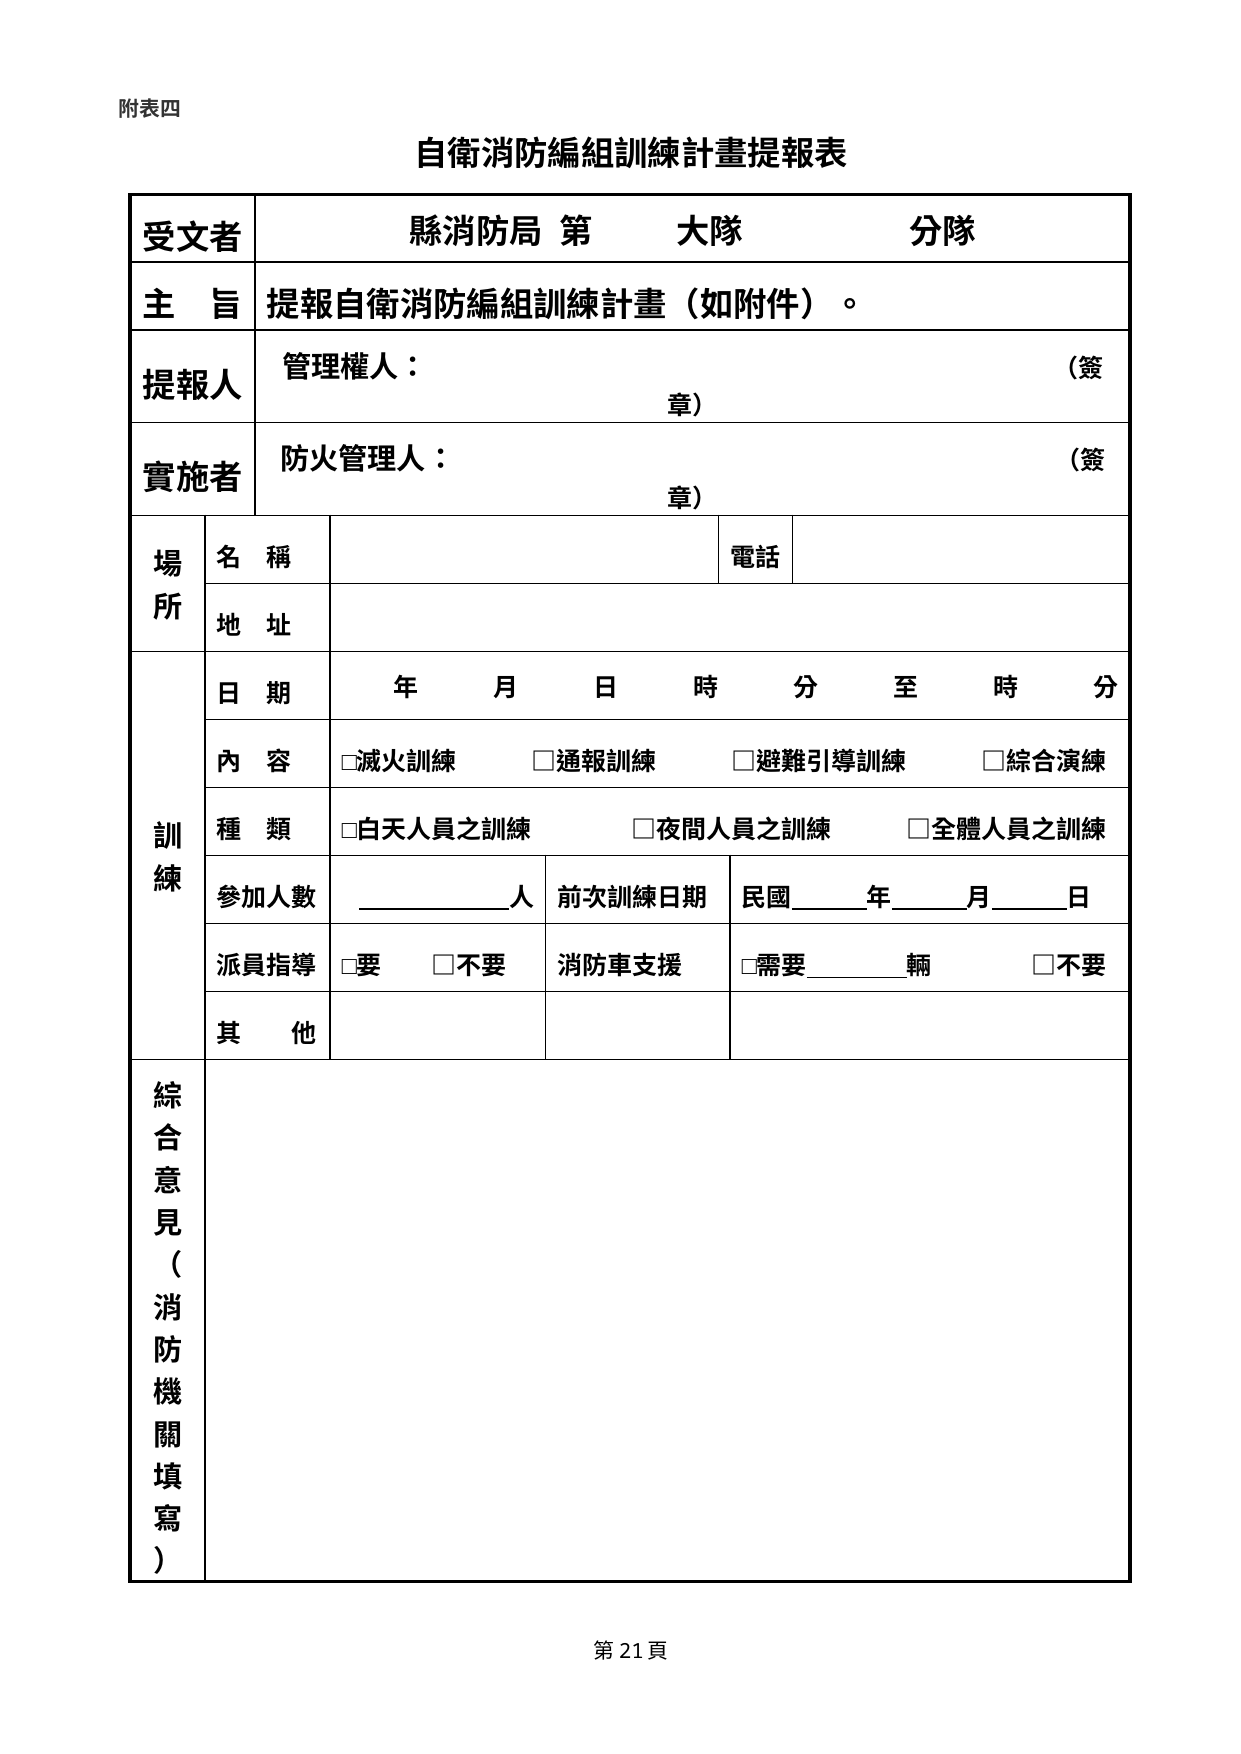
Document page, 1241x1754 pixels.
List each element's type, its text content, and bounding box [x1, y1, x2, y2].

table_header 受文者 [132, 196, 254, 261]
table_cell [331, 584, 1128, 651]
table_cell 綜合意見（消防機關填寫） [132, 1060, 204, 1580]
table_cell 內 容 [206, 720, 329, 787]
table_cell 電話 [719, 516, 792, 582]
table_cell 防火管理人： （簽章） [256, 423, 1128, 514]
table_cell 消防車支援 [546, 924, 729, 991]
table_cell [793, 516, 1128, 582]
table_cell 前次訓練日期 [546, 856, 729, 923]
table_cell 訓 練 [132, 652, 204, 1059]
table_cell 種 類 [206, 788, 329, 854]
table_cell [331, 992, 545, 1059]
table_cell □滅火訓練 □通報訓練 □避難引導訓練 □綜合演練 [331, 720, 1128, 787]
table_cell 日 期 [206, 652, 329, 718]
table_cell 管理權人： （簽章） [256, 331, 1128, 422]
table_cell 民國 年 月 日 [731, 856, 1128, 923]
table_cell 人 [331, 856, 545, 923]
table_cell □需要 輛 □不要 [731, 924, 1128, 991]
table_header 縣消防局 第 大隊 分隊 [256, 196, 1128, 261]
text 附表四 [118, 96, 1144, 121]
table_cell 地 址 [206, 584, 329, 651]
table_cell [731, 992, 1128, 1059]
table_cell 提報自衛消防編組訓練計畫（如附件）。 [256, 263, 1128, 329]
table_cell [206, 1060, 1128, 1580]
table_cell [331, 516, 718, 582]
table_cell 實施者 [132, 423, 254, 514]
text 自衛消防編組訓練計畫提報表 [118, 129, 1144, 174]
table_cell 參加人數 [206, 856, 329, 923]
table_cell [546, 992, 729, 1059]
table_cell 派員指導 [206, 924, 329, 991]
table_cell 提報人 [132, 331, 254, 422]
table_cell □要 □不要 [331, 924, 545, 991]
table_cell 其 他 [206, 992, 329, 1059]
table_cell 場 所 [132, 516, 204, 651]
table_cell 名 稱 [206, 516, 329, 582]
table_cell 主 旨 [132, 263, 254, 329]
table_cell □白天人員之訓練 □夜間人員之訓練 □全體人員之訓練 [331, 788, 1128, 854]
table_cell 年 月 日 時 分 至 時 分 [331, 652, 1128, 718]
